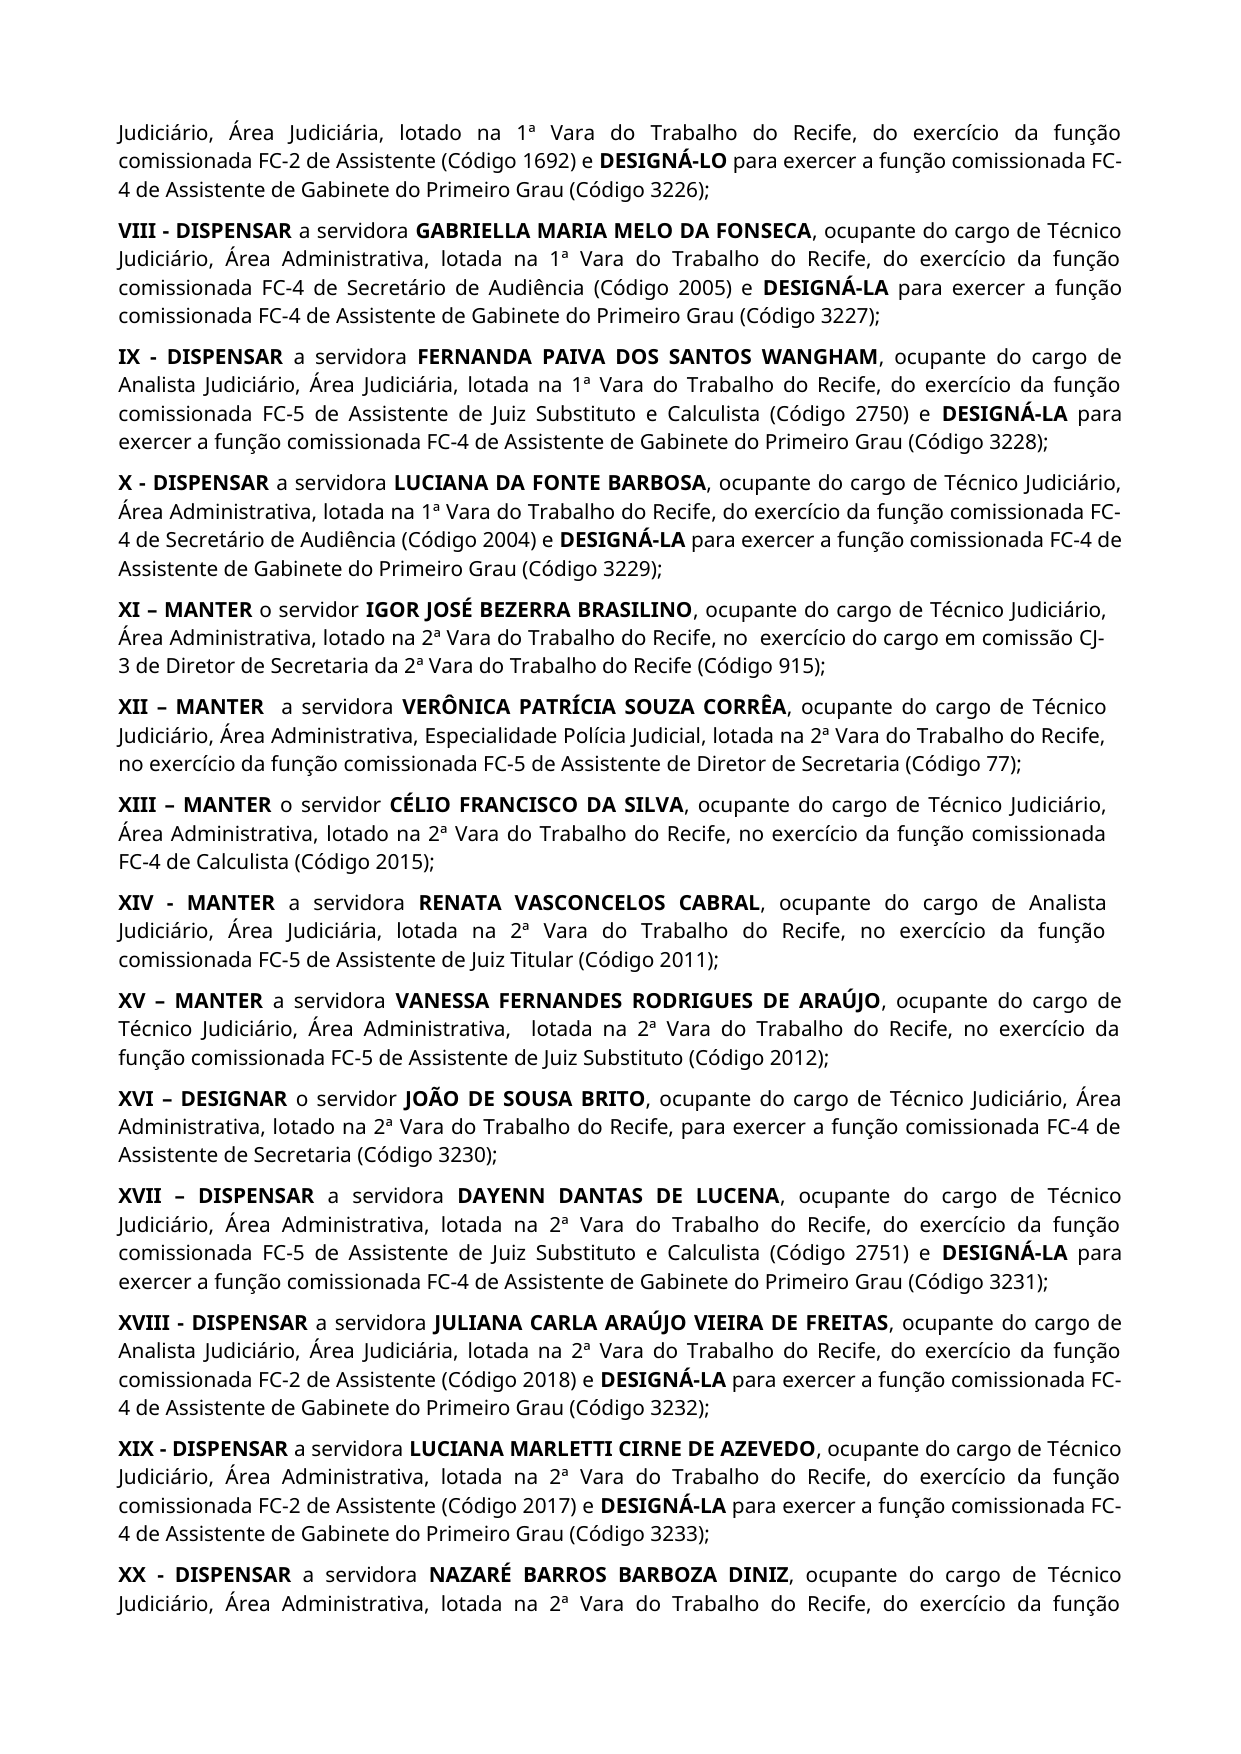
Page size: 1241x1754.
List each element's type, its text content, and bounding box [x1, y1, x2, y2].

text Judiciário, Área Judiciária, lotado na 1ª Vara do Trabalho do Recife, do exercício da função comissionada FC-2 de Assistente (Código 1692) e DESIGNÁ-LO para exercer a função comissionada FC-4 de Assistente de Gabinete do Primeiro Grau (Código 3226); [118, 118, 1122, 203]
text XX - DISPENSAR a servidora NAZARÉ BARROS BARBOZA DINIZ, ocupante do cargo de Técnico Judiciário, Área Administrativa, lotada na 2ª Vara do Trabalho do Recife, do exercício da função [118, 1560, 1122, 1617]
text XVII – DISPENSAR a servidora DAYENN DANTAS DE LUCENA, ocupante do cargo de Técnico Judiciário, Área Administrativa, lotada na 2ª Vara do Trabalho do Recife, do exercício da função comissionada FC-5 de Assistente de Juiz Substituto e Calculista (Código 2751) e DESIGNÁ-LA para exercer a função comissionada FC-4 de Assistente de Gabinete do Primeiro Grau (Código 3231); [118, 1182, 1122, 1295]
text XIII – MANTER o servidor CÉLIO FRANCISCO DA SILVA, ocupante do cargo de Técnico Judiciário, Área Administrativa, lotado na 2ª Vara do Trabalho do Recife, no exercício da função comissionada FC-4 de Calculista (Código 2015); [118, 790, 1107, 876]
text XV – MANTER a servidora VANESSA FERNANDES RODRIGUES DE ARAÚJO, ocupante do cargo de Técnico Judiciário, Área Administrativa, lotada na 2ª Vara do Trabalho do Recife, no exercício da função comissionada FC-5 de Assistente de Juiz Substituto (Código 2012); [118, 986, 1122, 1071]
text XVI – DESIGNAR o servidor JOÃO DE SOUSA BRITO, ocupante do cargo de Técnico Judiciário, Área Administrativa, lotado na 2ª Vara do Trabalho do Recife, para exercer a função comissionada FC-4 de Assistente de Secretaria (Código 3230); [118, 1084, 1122, 1169]
text XIV - MANTER a servidora RENATA VASCONCELOS CABRAL, ocupante do cargo de Analista Judiciário, Área Judiciária, lotada na 2ª Vara do Trabalho do Recife, no exercício da função comissionada FC-5 de Assistente de Juiz Titular (Código 2011); [118, 888, 1107, 973]
text VIII - DISPENSAR a servidora GABRIELLA MARIA MELO DA FONSECA, ocupante do cargo de Técnico Judiciário, Área Administrativa, lotada na 1ª Vara do Trabalho do Recife, do exercício da função comissionada FC-4 de Secretário de Audiência (Código 2005) e DESIGNÁ-LA para exercer a função comissionada FC-4 de Assistente de Gabinete do Primeiro Grau (Código 3227); [118, 216, 1122, 330]
text IX - DISPENSAR a servidora FERNANDA PAIVA DOS SANTOS WANGHAM, ocupante do cargo de Analista Judiciário, Área Judiciária, lotada na 1ª Vara do Trabalho do Recife, do exercício da função comissionada FC-5 de Assistente de Juiz Substituto e Calculista (Código 2750) e DESIGNÁ-LA para exercer a função comissionada FC-4 de Assistente de Gabinete do Primeiro Grau (Código 3228); [118, 342, 1122, 456]
text XVIII - DISPENSAR a servidora JULIANA CARLA ARAÚJO VIEIRA DE FREITAS, ocupante do cargo de Analista Judiciário, Área Judiciária, lotada na 2ª Vara do Trabalho do Recife, do exercício da função comissionada FC-2 de Assistente (Código 2018) e DESIGNÁ-LA para exercer a função comissionada FC-4 de Assistente de Gabinete do Primeiro Grau (Código 3232); [118, 1308, 1122, 1422]
text XIX - DISPENSAR a servidora LUCIANA MARLETTI CIRNE DE AZEVEDO, ocupante do cargo de Técnico Judiciário, Área Administrativa, lotada na 2ª Vara do Trabalho do Recife, do exercício da função comissionada FC-2 de Assistente (Código 2017) e DESIGNÁ-LA para exercer a função comissionada FC-4 de Assistente de Gabinete do Primeiro Grau (Código 3233); [118, 1434, 1122, 1548]
text X - DISPENSAR a servidora LUCIANA DA FONTE BARBOSA, ocupante do cargo de Técnico Judiciário, Área Administrativa, lotada na 1ª Vara do Trabalho do Recife, do exercício da função comissionada FC-4 de Secretário de Audiência (Código 2004) e DESIGNÁ-LA para exercer a função comissionada FC-4 de Assistente de Gabinete do Primeiro Grau (Código 3229); [118, 468, 1122, 582]
text XII – MANTER a servidora VERÔNICA PATRÍCIA SOUZA CORRÊA, ocupante do cargo de Técnico Judiciário, Área Administrativa, Especialidade Polícia Judicial, lotada na 2ª Vara do Trabalho do Recife, no exercício da função comissionada FC-5 de Assistente de Diretor de Secretaria (Código 77); [118, 692, 1107, 778]
text XI – MANTER o servidor IGOR JOSÉ BEZERRA BRASILINO, ocupante do cargo de Técnico Judiciário, Área Administrativa, lotado na 2ª Vara do Trabalho do Recife, no exercício do cargo em comissão CJ-3 de Diretor de Secretaria da 2ª Vara do Trabalho do Recife (Código 915); [118, 595, 1107, 680]
